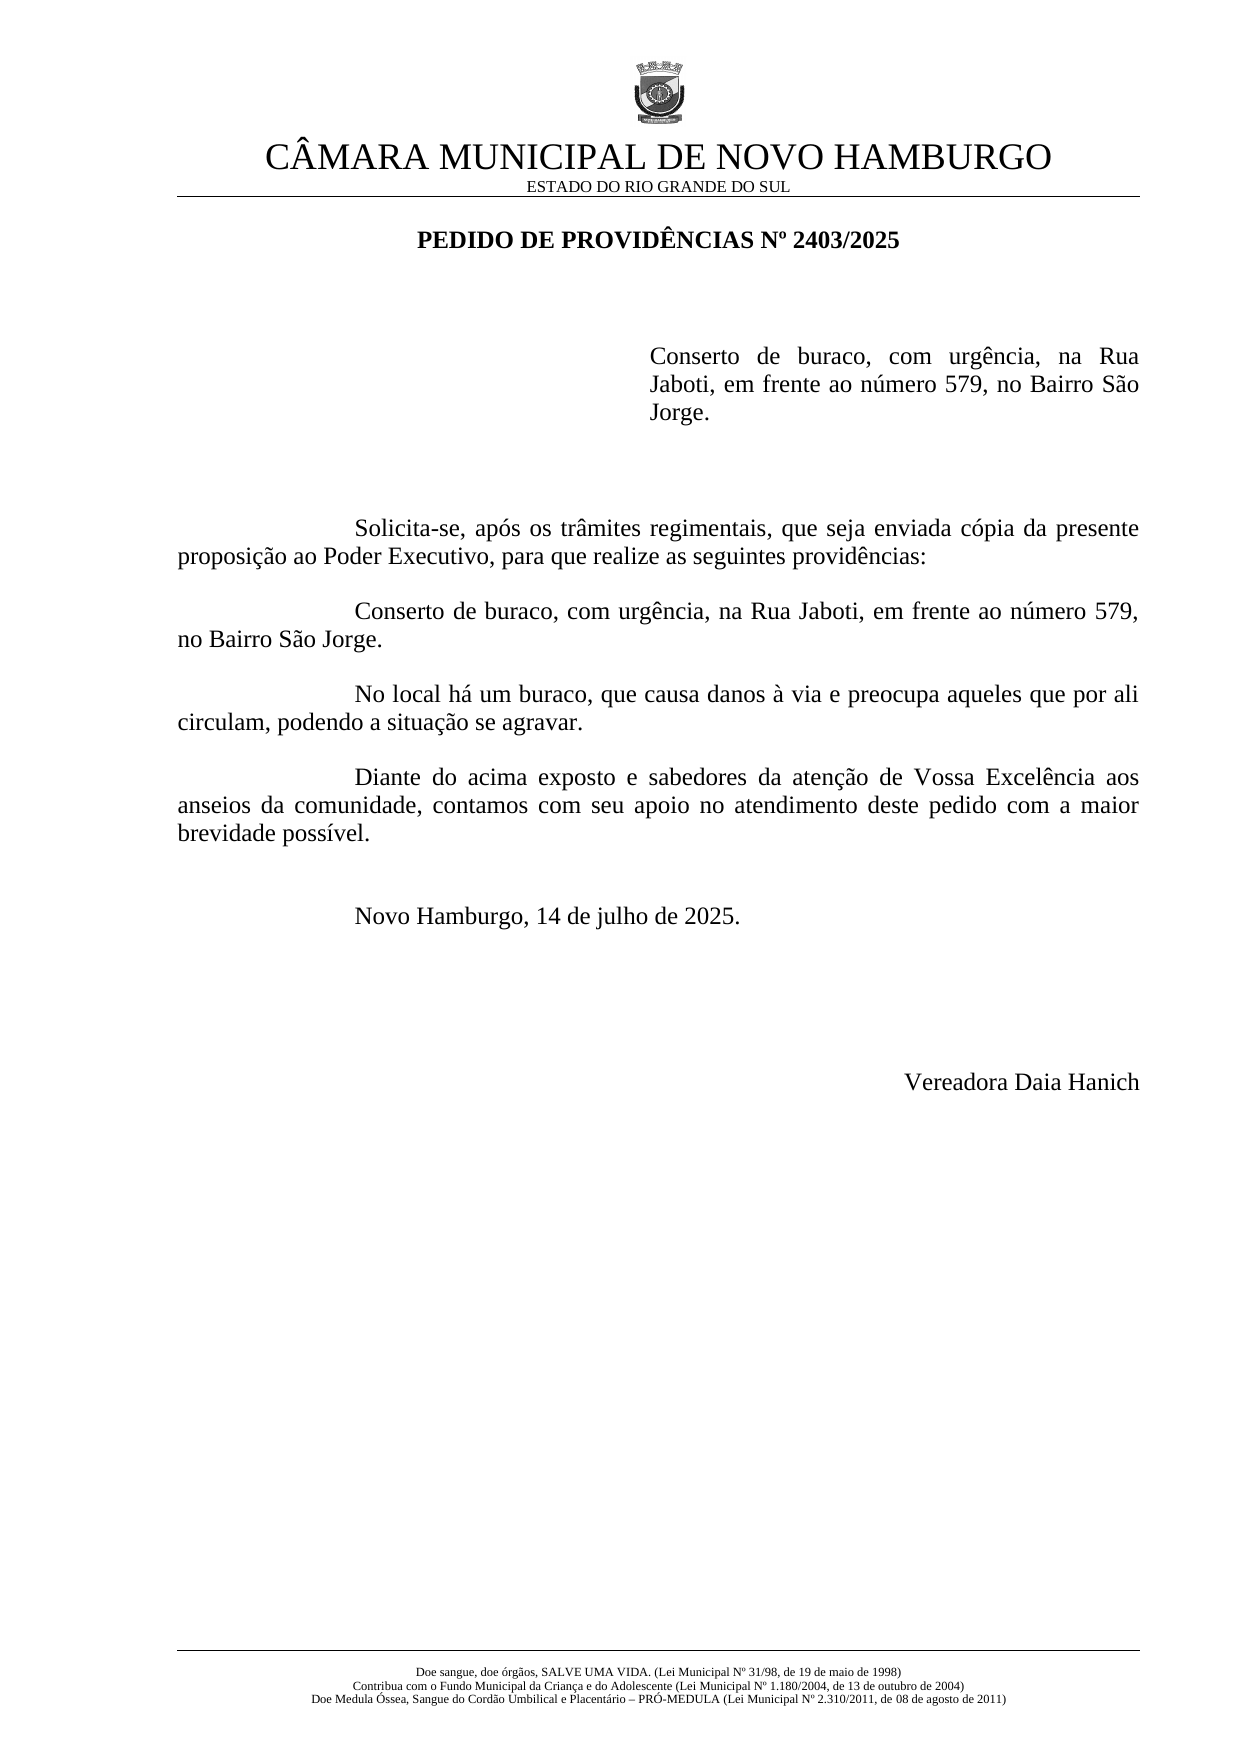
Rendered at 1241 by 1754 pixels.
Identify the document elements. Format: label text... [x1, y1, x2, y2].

text Diante do acima exposto e sabedores da atenção de Vossa Excelência aos anseios da comunidade, contamos com seu apoio no atendimento deste pedido com a maior brevidade possível. [177, 763, 1140, 847]
text No local há um buraco, que causa danos à via e preocupa aqueles que por ali circulam, podendo a situação se agravar. [177, 680, 1140, 736]
text Novo Hamburgo, 14 de julho de 2025. [177, 902, 1140, 930]
text Conserto de buraco, com urgência, na Rua Jaboti, em frente ao número 579, no Bairro São Jorge. [177, 597, 1140, 653]
text Vereadora Daia Hanich [177, 1068, 1140, 1096]
text Solicita-se, após os trâmites regimentais, que seja enviada cópia da presente proposição ao Poder Executivo, para que realize as seguintes providências: [177, 514, 1140, 569]
text PEDIDO DE PROVIDÊNCIAS Nº 2403/2025 [177, 226, 1140, 254]
text Conserto de buraco, com urgência, na Rua Jaboti, em frente ao número 579, no Bairro São Jorge. [649, 342, 1140, 426]
